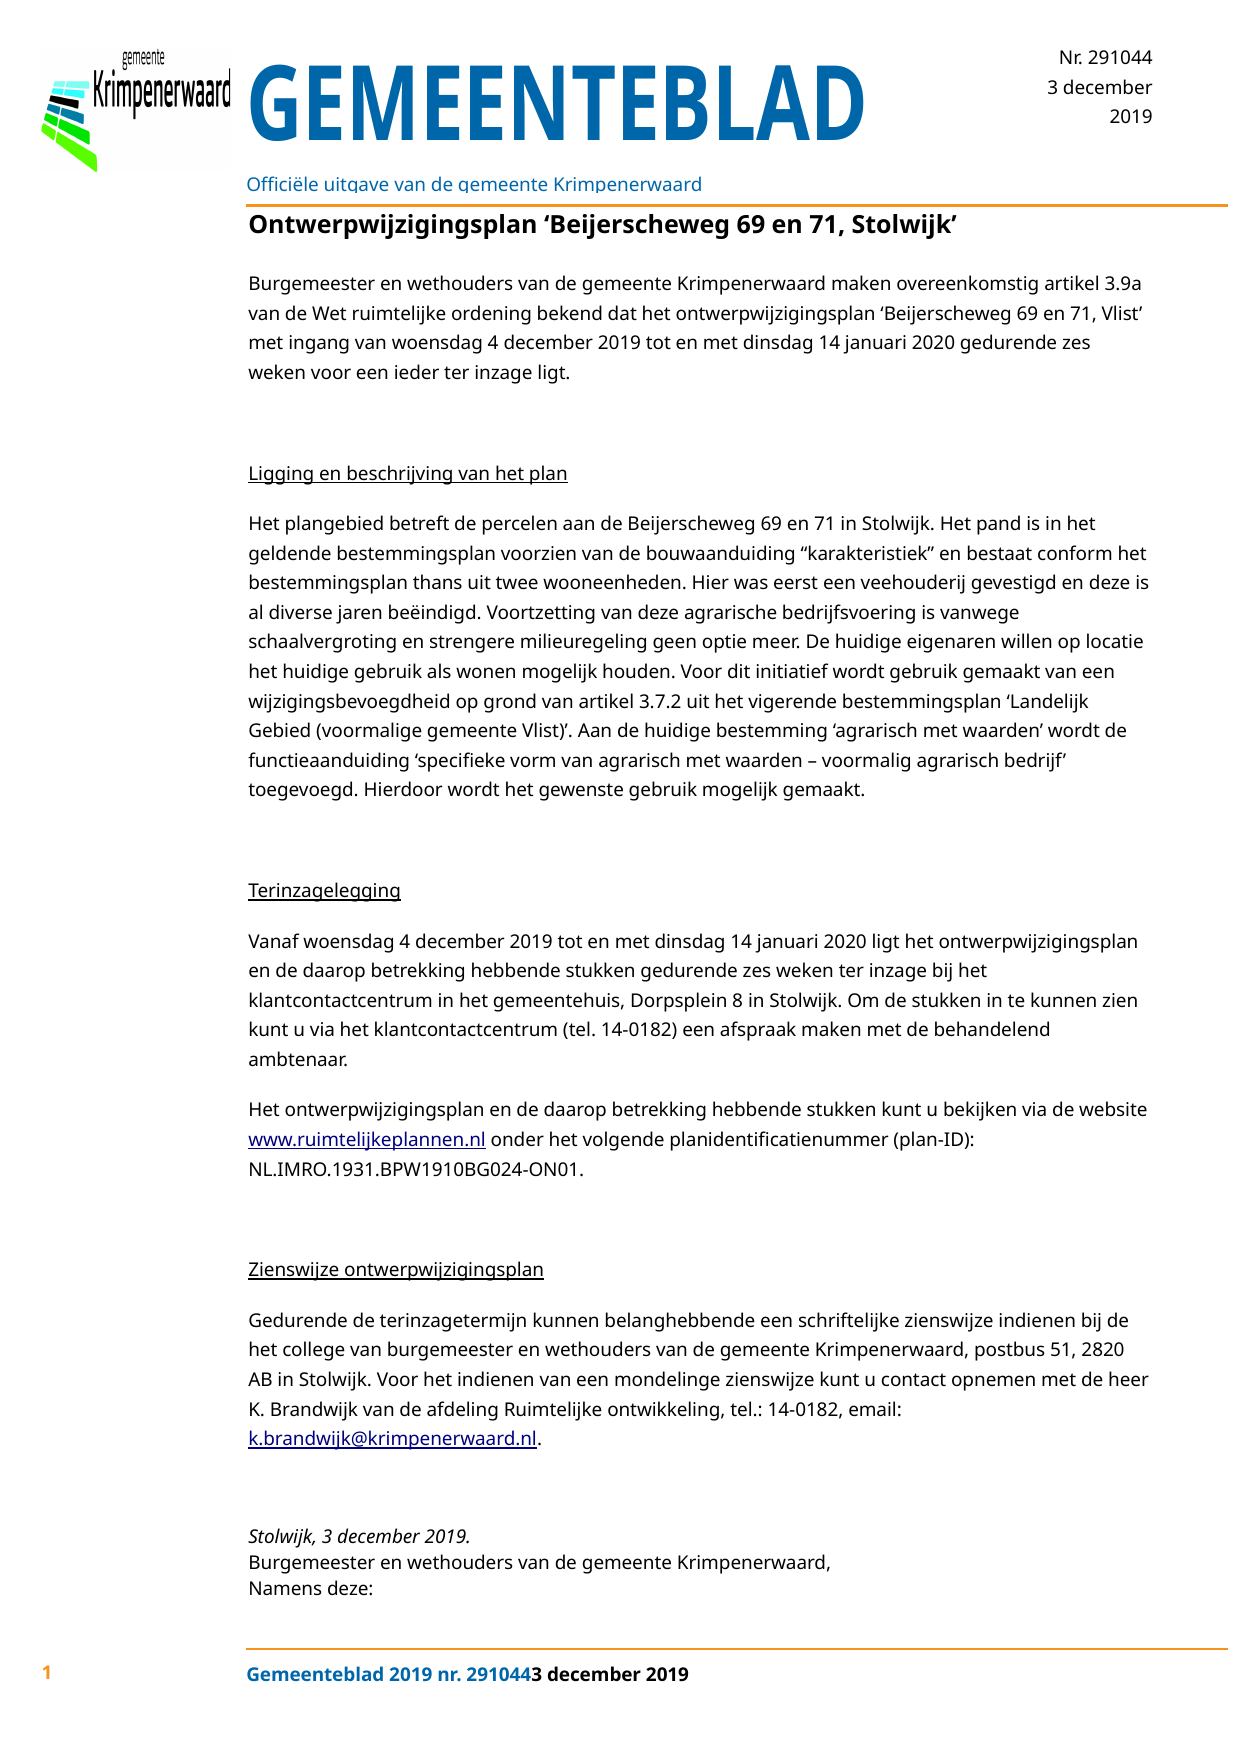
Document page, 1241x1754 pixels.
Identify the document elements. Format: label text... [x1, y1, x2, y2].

picture [41, 47, 231, 172]
text Terinzagelegging [248, 877, 1152, 903]
text Vanaf woensdag 4 december 2019 tot en met dinsdag 14 januari 2020 ligt het ontwerpwijzigingsplan en de daarop betrekking hebbende stukken gedurende zes weken ter inzage bij het klantcontactcentrum in het gemeentehuis, Dorpsplein 8 in Stolwijk. Om de stukken in te kunnen zien kunt u via het klantcontactcentrum (tel. 14-0182) een afspraak maken met de behandelend ambtenaar. [248, 928, 1152, 1072]
text Stolwijk, 3 december 2019. [248, 1523, 1152, 1549]
text Gedurende de terinzagetermijn kunnen belanghebbende een schriftelijke zienswijze indienen bij de het college van burgemeester en wethouders van de gemeente Krimpenerwaard, postbus 51, 2820 AB in Stolwijk. Voor het indienen van een mondelinge zienswijze kunt u contact opnemen met de heer K. Brandwijk van de afdeling Ruimtelijke ontwikkeling, tel.: 14-0182, email: k.brandwijk@krimpenerwaard.nl. [248, 1307, 1152, 1451]
text Namens deze: [248, 1575, 1152, 1601]
text Ligging en beschrijving van het plan [248, 460, 1152, 486]
text Burgemeester en wethouders van de gemeente Krimpenerwaard maken overeenkomstig artikel 3.9a van de Wet ruimtelijke ordening bekend dat het ontwerpwijzigingsplan ‘Beijerscheweg 69 en 71, Vlist’ met ingang van woensdag 4 december 2019 tot en met dinsdag 14 januari 2020 gedurende zes weken voor een ieder ter inzage ligt. [248, 270, 1152, 385]
text Het ontwerpwijzigingsplan en de daarop betrekking hebbende stukken kunt u bekijken via de website www.ruimtelijkeplannen.nl onder het volgende planidentificatienummer (plan-ID): NL.IMRO.1931.BPW1910BG024-ON01. [248, 1097, 1152, 1181]
text Zienswijze ontwerpwijzigingsplan [248, 1257, 1152, 1282]
text Het plangebied betreft de percelen aan de Beijerscheweg 69 en 71 in Stolwijk. Het pand is in het geldende bestemmingsplan voorzien van de bouwaanduiding “karakteristiek” en bestaat conform het bestemmingsplan thans uit twee wooneenheden. Hier was eerst een veehouderij gevestigd en deze is al diverse jaren beëindigd. Voortzetting van deze agrarische bedrijfsvoering is vanwege schaalvergroting en strengere milieuregeling geen optie meer. De huidige eigenaren willen op locatie het huidige gebruik als wonen mogelijk houden. Voor dit initiatief wordt gebruik gemaakt van een wijzigingsbevoegdheid op grond van artikel 3.7.2 uit het vigerende bestemmingsplan ‘Landelijk Gebied (voormalige gemeente Vlist)’. Aan de huidige bestemming ‘agrarisch met waarden’ wordt de functieaanduiding ‘specifieke vorm van agrarisch met waarden – voormalig agrarisch bedrijf’ toegevoegd. Hierdoor wordt het gewenste gebruik mogelijk gemaakt. [248, 510, 1152, 802]
text Burgemeester en wethouders van de gemeente Krimpenerwaard, [248, 1549, 1152, 1575]
text Ontwerpwijzigingsplan ‘Beijerscheweg 69 en 71, Stolwijk’ [248, 207, 1152, 241]
